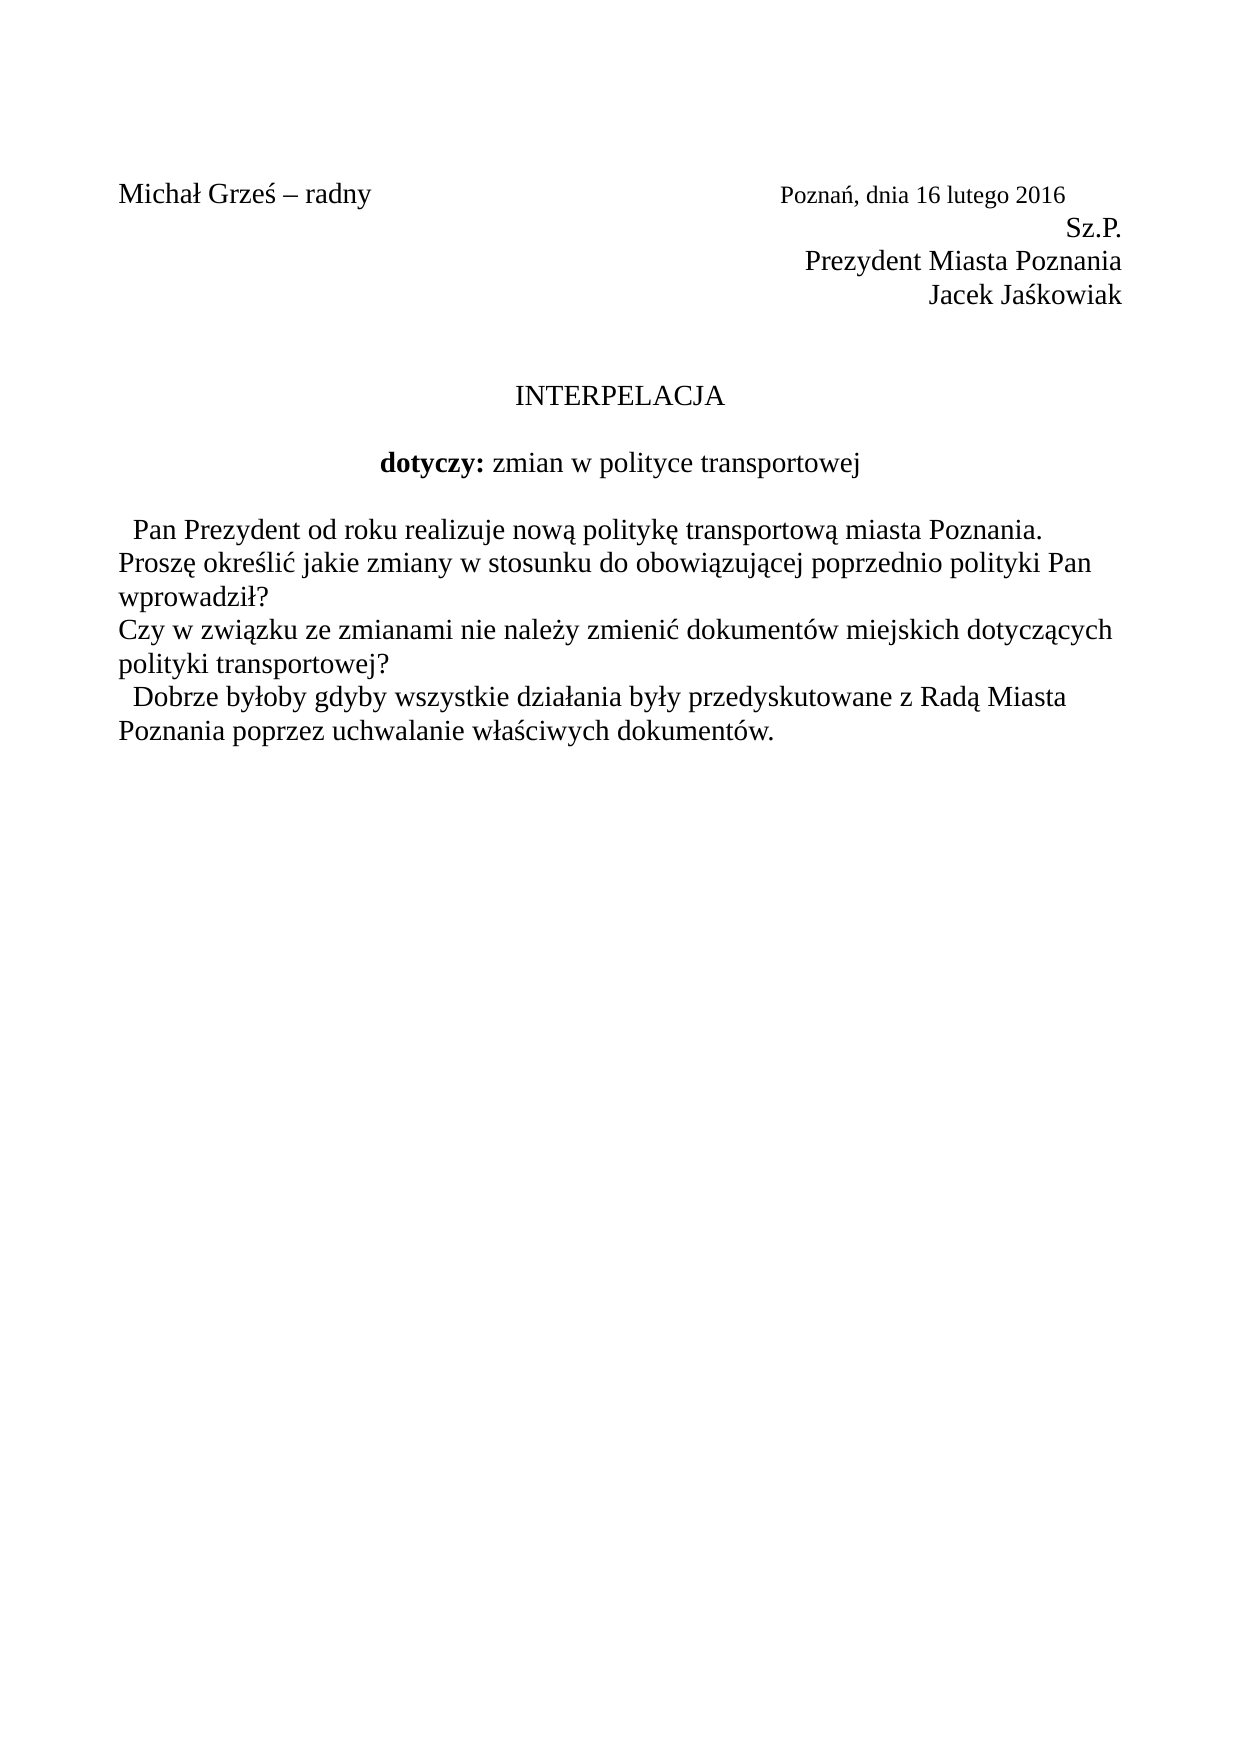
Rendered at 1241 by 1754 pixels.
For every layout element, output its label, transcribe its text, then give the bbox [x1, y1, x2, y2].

text Prezydent Miasta Poznania [118, 243, 1122, 277]
text Dobrze byłoby gdyby wszystkie działania były przedyskutowane z Radą Miasta Poznania poprzez uchwalanie właściwych dokumentów. [118, 679, 1122, 747]
text dotyczy: zmian w polityce transportowej [118, 445, 1122, 478]
text Jacek Jaśkowiak [118, 277, 1122, 311]
text Sz.P. [118, 210, 1122, 243]
text Pan Prezydent od roku realizuje nową politykę transportową miasta Poznania. Proszę określić jakie zmiany w stosunku do obowiązującej poprzednio polityki Pan wprowadził? [118, 512, 1122, 612]
text INTERPELACJA [118, 378, 1122, 411]
text Michał Grześ – radny Poznań, dnia 16 lutego 2016 [118, 176, 1122, 210]
text Czy w związku ze zmianami nie należy zmienić dokumentów miejskich dotyczących polityki transportowej? [118, 612, 1122, 679]
